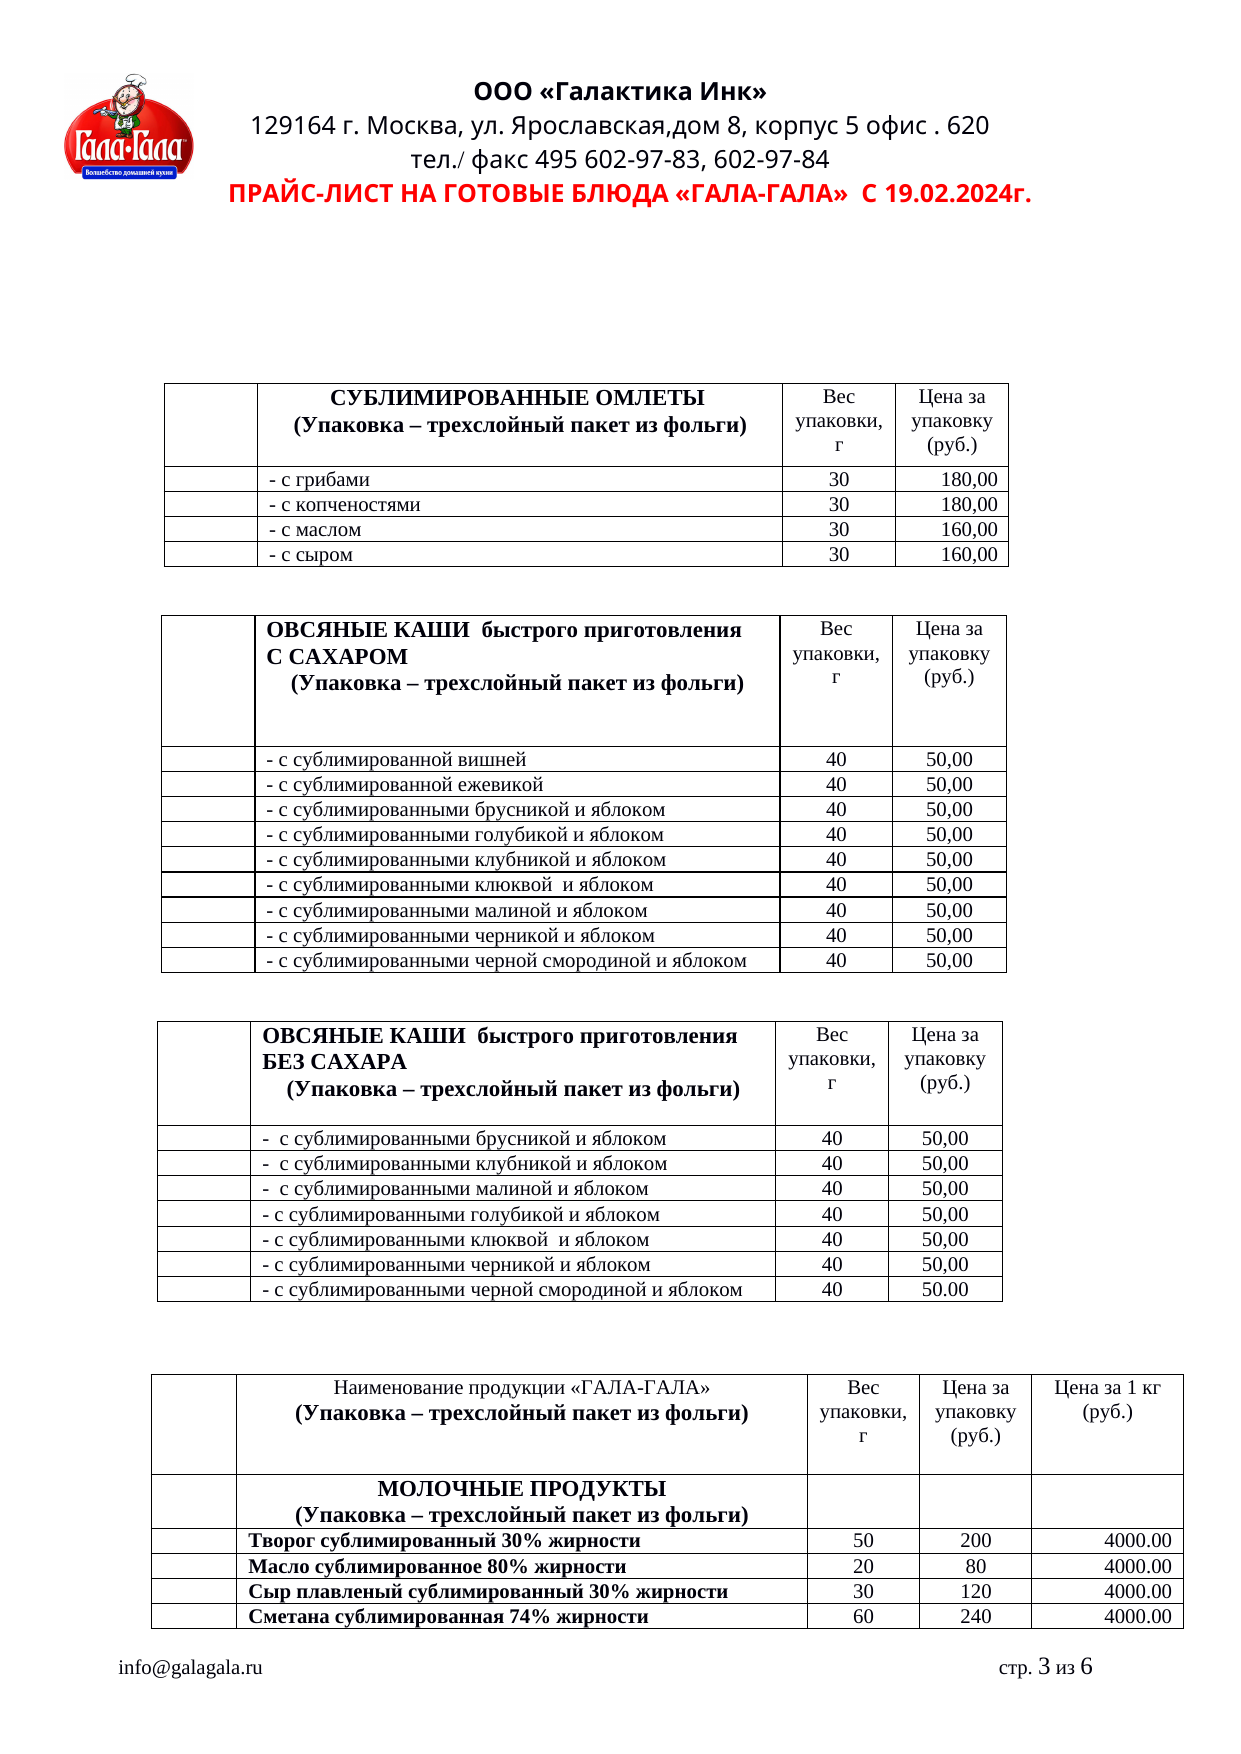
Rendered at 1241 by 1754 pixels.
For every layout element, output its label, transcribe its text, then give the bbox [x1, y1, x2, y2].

table_cell 50,00 [889, 1227, 1002, 1251]
table_cell 240 [920, 1604, 1031, 1628]
table_cell - с сублимированными черной смородиной и яблоком [251, 1277, 775, 1301]
table_cell 20 [808, 1554, 919, 1578]
table_cell [158, 1252, 250, 1276]
table_cell - с копченостями [258, 492, 782, 516]
table_cell 40 [776, 1126, 888, 1150]
table_cell 40 [781, 747, 892, 771]
table_cell 4000.00 [1032, 1579, 1183, 1603]
table_cell [158, 1151, 250, 1175]
table_cell - с сыром [258, 542, 782, 566]
table_cell 4000.00 [1032, 1604, 1183, 1628]
table_cell - с сублимированной ежевикой [256, 772, 779, 796]
table_cell [158, 1176, 250, 1200]
table_cell Масло сублимированное 80% жирности [237, 1554, 807, 1578]
table_cell [162, 847, 254, 871]
table_cell 50 [808, 1529, 919, 1552]
table_cell 40 [781, 898, 892, 922]
table_cell 50,00 [893, 898, 1006, 922]
table_cell - с сублимированной вишней [256, 747, 779, 771]
table_header Цена за упаковку (руб.) [896, 384, 1008, 466]
table_cell - с сублимированными голубикой и яблоком [256, 822, 779, 846]
table_cell 80 [920, 1554, 1031, 1578]
table_cell 50,00 [893, 923, 1006, 947]
table_cell 40 [781, 822, 892, 846]
table_cell Сметана сублимированная 74% жирности [237, 1604, 807, 1628]
table_header СУБЛИМИРОВАННЫЕ ОМЛЕТЫ (Упаковка – трехслойный пакет из фольги) [258, 384, 782, 466]
table_cell - с сублимированными черной смородиной и яблоком [256, 948, 779, 972]
table_header [158, 1022, 250, 1125]
table_cell 40 [781, 847, 892, 871]
table_cell - с сублимированными брусникой и яблоком [256, 797, 779, 821]
table_cell 40 [776, 1252, 888, 1276]
table_cell 30 [783, 542, 895, 566]
table_cell [162, 898, 254, 922]
table_cell 200 [920, 1529, 1031, 1552]
table_header Цена за 1 кг (руб.) [1032, 1375, 1183, 1474]
table_cell [162, 747, 254, 771]
table_header [165, 384, 257, 466]
table_cell - с грибами [258, 467, 782, 491]
table_cell 30 [783, 517, 895, 541]
table_cell 50,00 [893, 847, 1006, 871]
table_cell 40 [781, 923, 892, 947]
table_cell - с сублимированными черникой и яблоком [256, 923, 779, 947]
table_cell 60 [808, 1604, 919, 1628]
table_cell 40 [776, 1227, 888, 1251]
table_cell - с сублимированными голубикой и яблоком [251, 1201, 775, 1226]
table_cell 40 [776, 1151, 888, 1175]
table_cell [165, 542, 257, 566]
table_cell [152, 1604, 236, 1628]
table_cell [165, 492, 257, 516]
table_cell [152, 1579, 236, 1603]
table_cell 40 [781, 772, 892, 796]
table_cell 30 [783, 467, 895, 491]
table_cell - с сублимированными клубникой и яблоком [251, 1151, 775, 1175]
table_cell - с сублимированными клубникой и яблоком [256, 847, 779, 871]
table_cell 50,00 [893, 747, 1006, 771]
table_cell 50,00 [889, 1126, 1002, 1150]
table_cell - с сублимированными клюквой и яблоком [256, 873, 779, 896]
table_cell [152, 1529, 236, 1552]
table_cell 160,00 [896, 517, 1008, 541]
table_cell 40 [781, 948, 892, 972]
table_cell 50,00 [893, 822, 1006, 846]
table_cell Творог сублимированный 30% жирности [237, 1529, 807, 1552]
table_cell 50,00 [889, 1201, 1002, 1226]
table_cell [152, 1554, 236, 1578]
table_header Вес упаковки, г [781, 616, 892, 746]
table_header Вес упаковки, г [783, 384, 895, 466]
table_cell 40 [776, 1176, 888, 1200]
picture [63, 73, 195, 180]
table_cell 40 [776, 1201, 888, 1226]
table_header [152, 1375, 236, 1474]
table_cell Сыр плавленый сублимированный 30% жирности [237, 1579, 807, 1603]
table_cell 160,00 [896, 542, 1008, 566]
table_header Вес упаковки, г [776, 1022, 888, 1125]
table_cell - с сублимированными брусникой и яблоком [251, 1126, 775, 1150]
table_cell 180,00 [896, 492, 1008, 516]
table_cell 30 [808, 1579, 919, 1603]
table_cell 30 [783, 492, 895, 516]
table_header Цена за упаковку (руб.) [889, 1022, 1002, 1125]
table_cell - с сублимированными черникой и яблоком [251, 1252, 775, 1276]
table_cell 40 [781, 797, 892, 821]
table_cell 50,00 [893, 797, 1006, 821]
table_cell [165, 517, 257, 541]
table_cell МОЛОЧНЫЕ ПРОДУКТЫ (Упаковка – трехслойный пакет из фольги) [237, 1475, 807, 1527]
table_cell [158, 1277, 250, 1301]
table_header ОВСЯНЫЕ КАШИ быстрого приготовления С САХАРОМ (Упаковка – трехслойный пакет из фольги) [256, 616, 779, 746]
table_cell 50,00 [893, 772, 1006, 796]
table_cell 50,00 [889, 1252, 1002, 1276]
table_header ОВСЯНЫЕ КАШИ быстрого приготовления БЕЗ САХАРА (Упаковка – трехслойный пакет из фольги) [251, 1022, 775, 1125]
table_cell [158, 1126, 250, 1150]
table_cell [162, 948, 254, 972]
table_cell [162, 797, 254, 821]
table_header Наименование продукции «ГАЛА-ГАЛА» (Упаковка – трехслойный пакет из фольги) [237, 1375, 807, 1474]
table_cell [165, 467, 257, 491]
table_cell [162, 873, 254, 896]
table_cell [158, 1201, 250, 1226]
table_cell 4000.00 [1032, 1529, 1183, 1552]
table_header Цена за упаковку (руб.) [893, 616, 1006, 746]
table_cell [162, 772, 254, 796]
table_cell - с маслом [258, 517, 782, 541]
table_header Цена за упаковку (руб.) [920, 1375, 1031, 1474]
table_cell - с сублимированными малиной и яблоком [251, 1176, 775, 1200]
table_cell 180,00 [896, 467, 1008, 491]
table_cell [808, 1475, 919, 1527]
table_cell - с сублимированными малиной и яблоком [256, 898, 779, 922]
table_cell [162, 822, 254, 846]
table_cell [152, 1475, 236, 1527]
table_header Вес упаковки, г [808, 1375, 919, 1474]
table_cell 50.00 [889, 1277, 1002, 1301]
table_cell [1032, 1475, 1183, 1527]
table_cell [162, 923, 254, 947]
table_cell [158, 1227, 250, 1251]
table_cell 40 [776, 1277, 888, 1301]
table_header [162, 616, 254, 746]
table_cell [920, 1475, 1031, 1527]
table_cell 50,00 [889, 1176, 1002, 1200]
table_cell 120 [920, 1579, 1031, 1603]
table_cell - с сублимированными клюквой и яблоком [251, 1227, 775, 1251]
table_cell 50,00 [893, 873, 1006, 896]
table_cell 50,00 [889, 1151, 1002, 1175]
table_cell 40 [781, 873, 892, 896]
table_cell 50,00 [893, 948, 1006, 972]
table_cell 4000.00 [1032, 1554, 1183, 1578]
